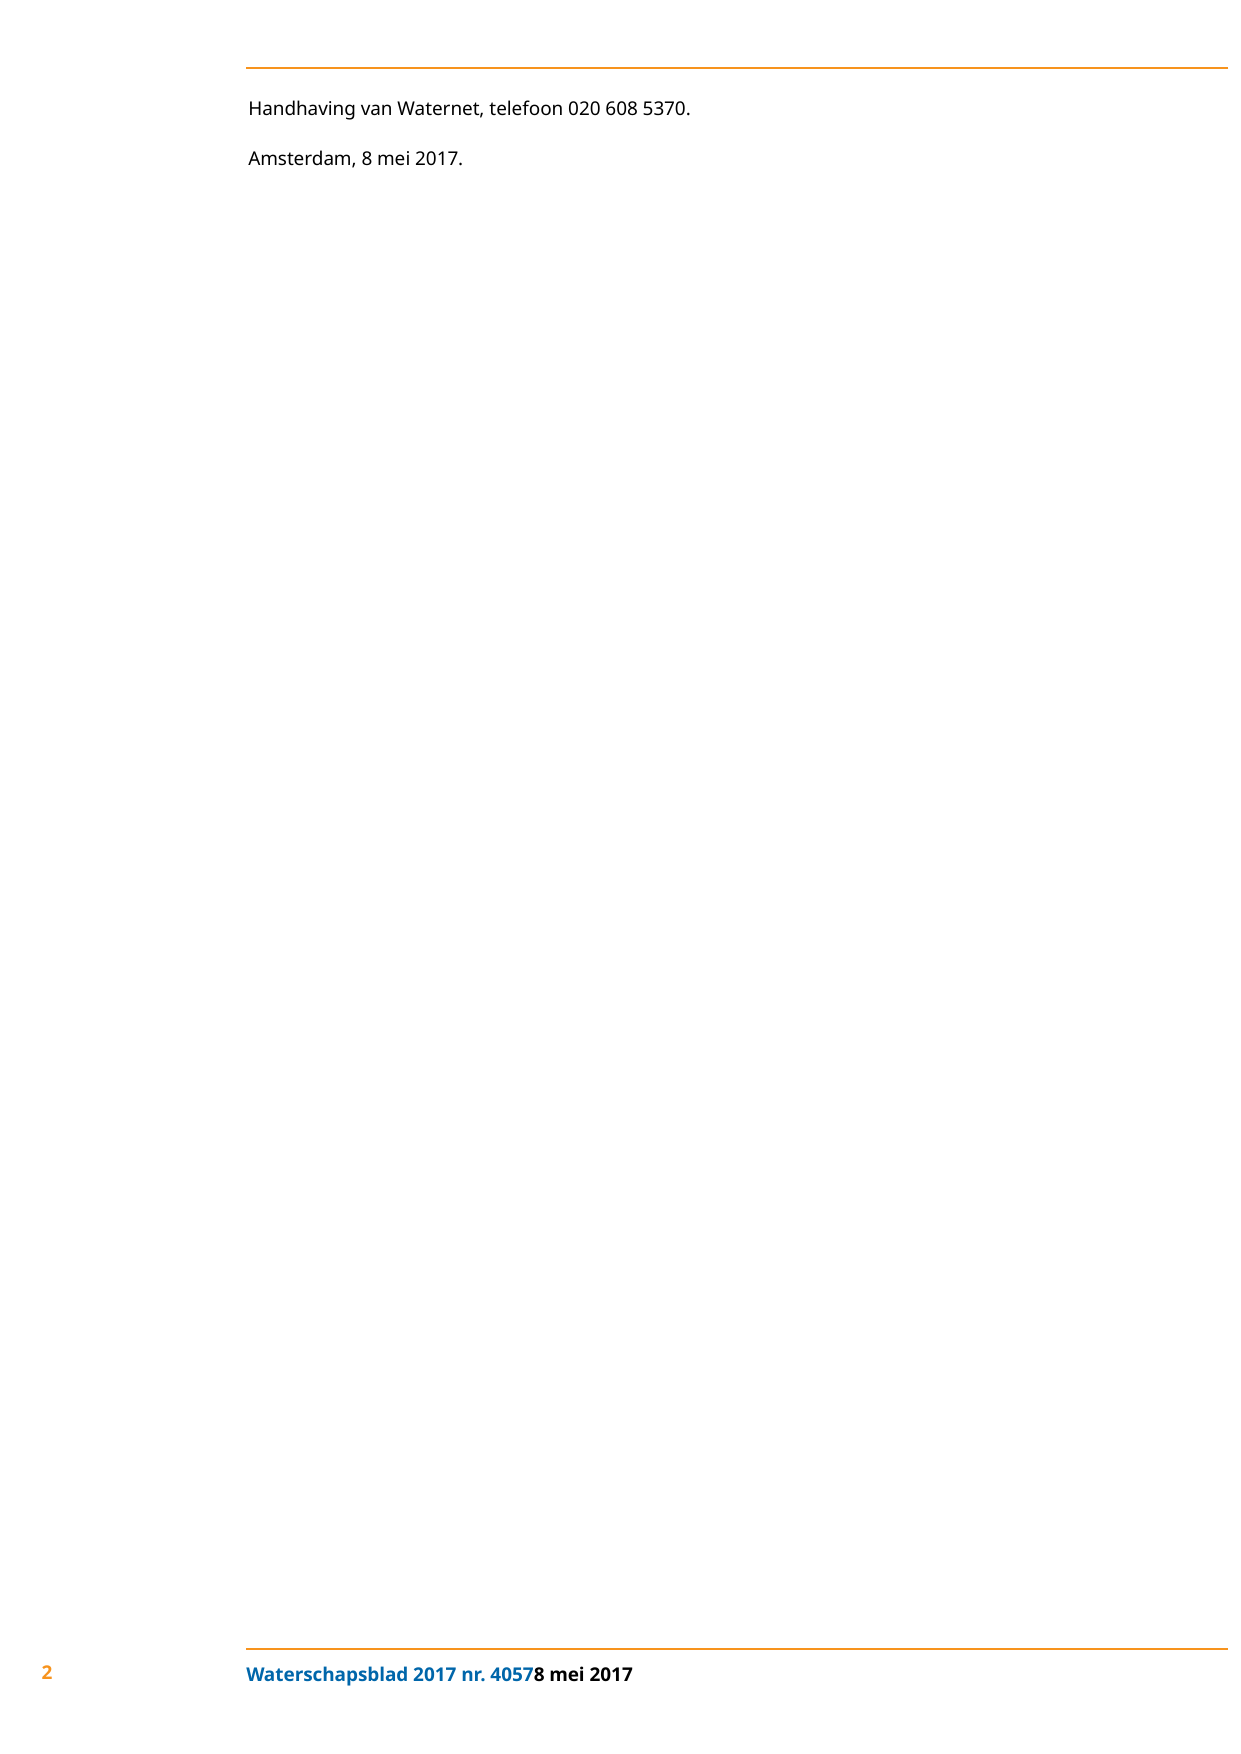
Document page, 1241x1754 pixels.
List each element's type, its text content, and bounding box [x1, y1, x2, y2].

text Amsterdam, 8 mei 2017. [248, 145, 1152, 171]
picture [41, 47, 231, 172]
text Handhaving van Waternet, telefoon 020 608 5370. [248, 95, 1152, 121]
